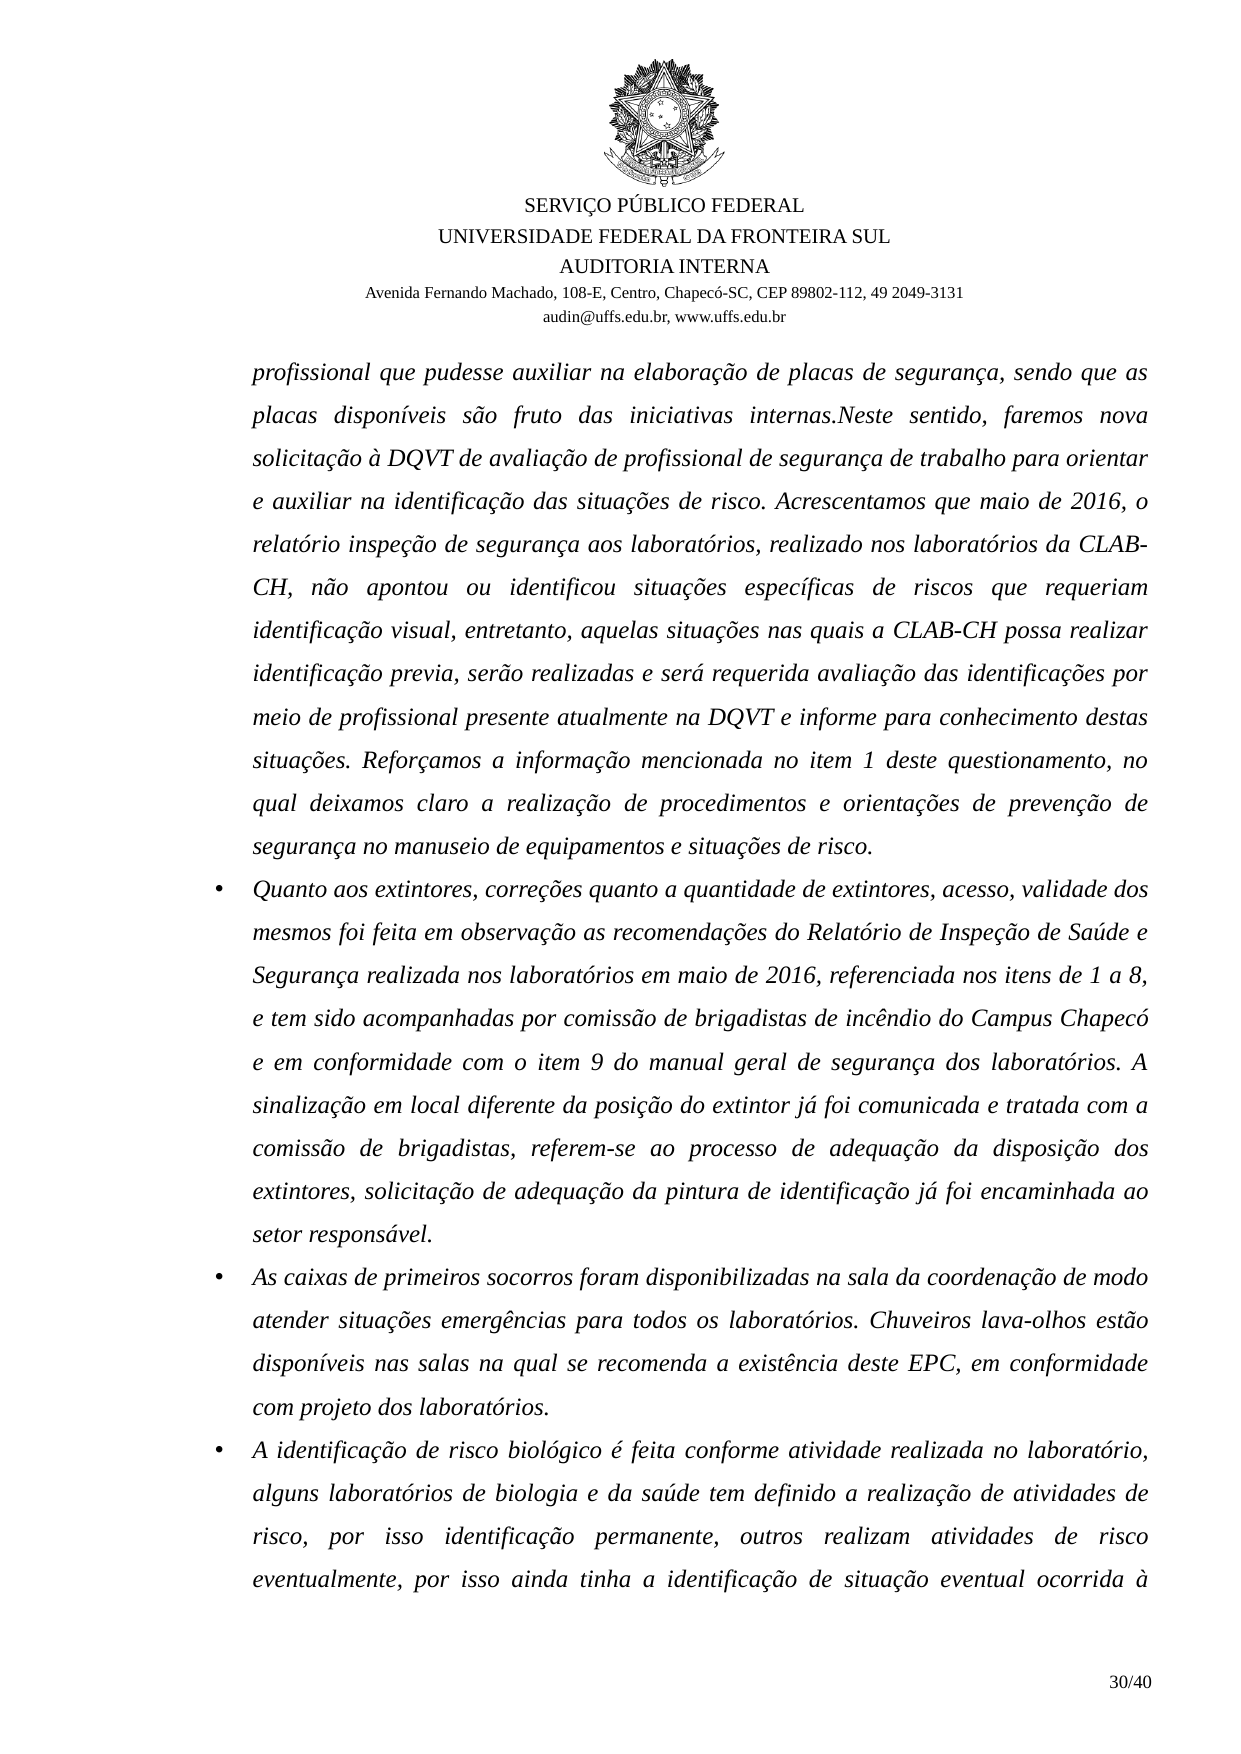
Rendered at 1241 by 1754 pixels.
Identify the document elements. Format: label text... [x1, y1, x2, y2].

list profissional que pudesse auxiliar na elaboração de placas de segurança, sendo que as placas disponíveis são fruto das iniciativas internas.Neste sentido, faremos nova solicitação à DQVT de avaliação de profissional de segurança de trabalho para orientar e auxiliar na identificação das situações de risco. Acrescentamos que maio de 2016, o relatório inspeção de segurança aos laboratórios, realizado nos laboratórios da CLAB-CH, não apontou ou identificou situações específicas de riscos que requeriam identificação visual, entretanto, aquelas situações nas quais a CLAB-CH possa realizar identificação previa, serão realizadas e será requerida avaliação das identificações por meio de profissional presente atualmente na DQVT e informe para conhecimento destas situações. Reforçamos a informação mencionada no item 1 deste questionamento, no qual deixamos claro a realização de procedimentos e orientações de prevenção de segurança no manuseio de equipamentos e situações de risco. [215, 357, 1152, 860]
list A identificação de risco biológico é feita conforme atividade realizada no laboratório, alguns laboratórios de biologia e da saúde tem definido a realização de atividades de risco, por isso identificação permanente, outros realizam atividades de risco eventualmente, por isso ainda tinha a identificação de situação eventual ocorrida à [215, 1435, 1152, 1593]
list Quanto aos extintores, correções quanto a quantidade de extintores, acesso, validade dos mesmos foi feita em observação as recomendações do Relatório de Inspeção de Saúde e Segurança realizada nos laboratórios em maio de 2016, referenciada nos itens de 1 a 8, e tem sido acompanhadas por comissão de brigadistas de incêndio do Campus Chapecó e em conformidade com o item 9 do manual geral de segurança dos laboratórios. A sinalização em local diferente da posição do extintor já foi comunicada e tratada com a comissão de brigadistas, referem-se ao processo de adequação da disposição dos extintores, solicitação de adequação da pintura de identificação já foi encaminhada ao setor responsável. [215, 874, 1152, 1248]
list As caixas de primeiros socorros foram disponibilizadas na sala da coordenação de modo atender situações emergências para todos os laboratórios. Chuveiros lava-olhos estão disponíveis nas salas na qual se recomenda a existência deste EPC, em conformidade com projeto dos laboratórios. [215, 1262, 1152, 1420]
